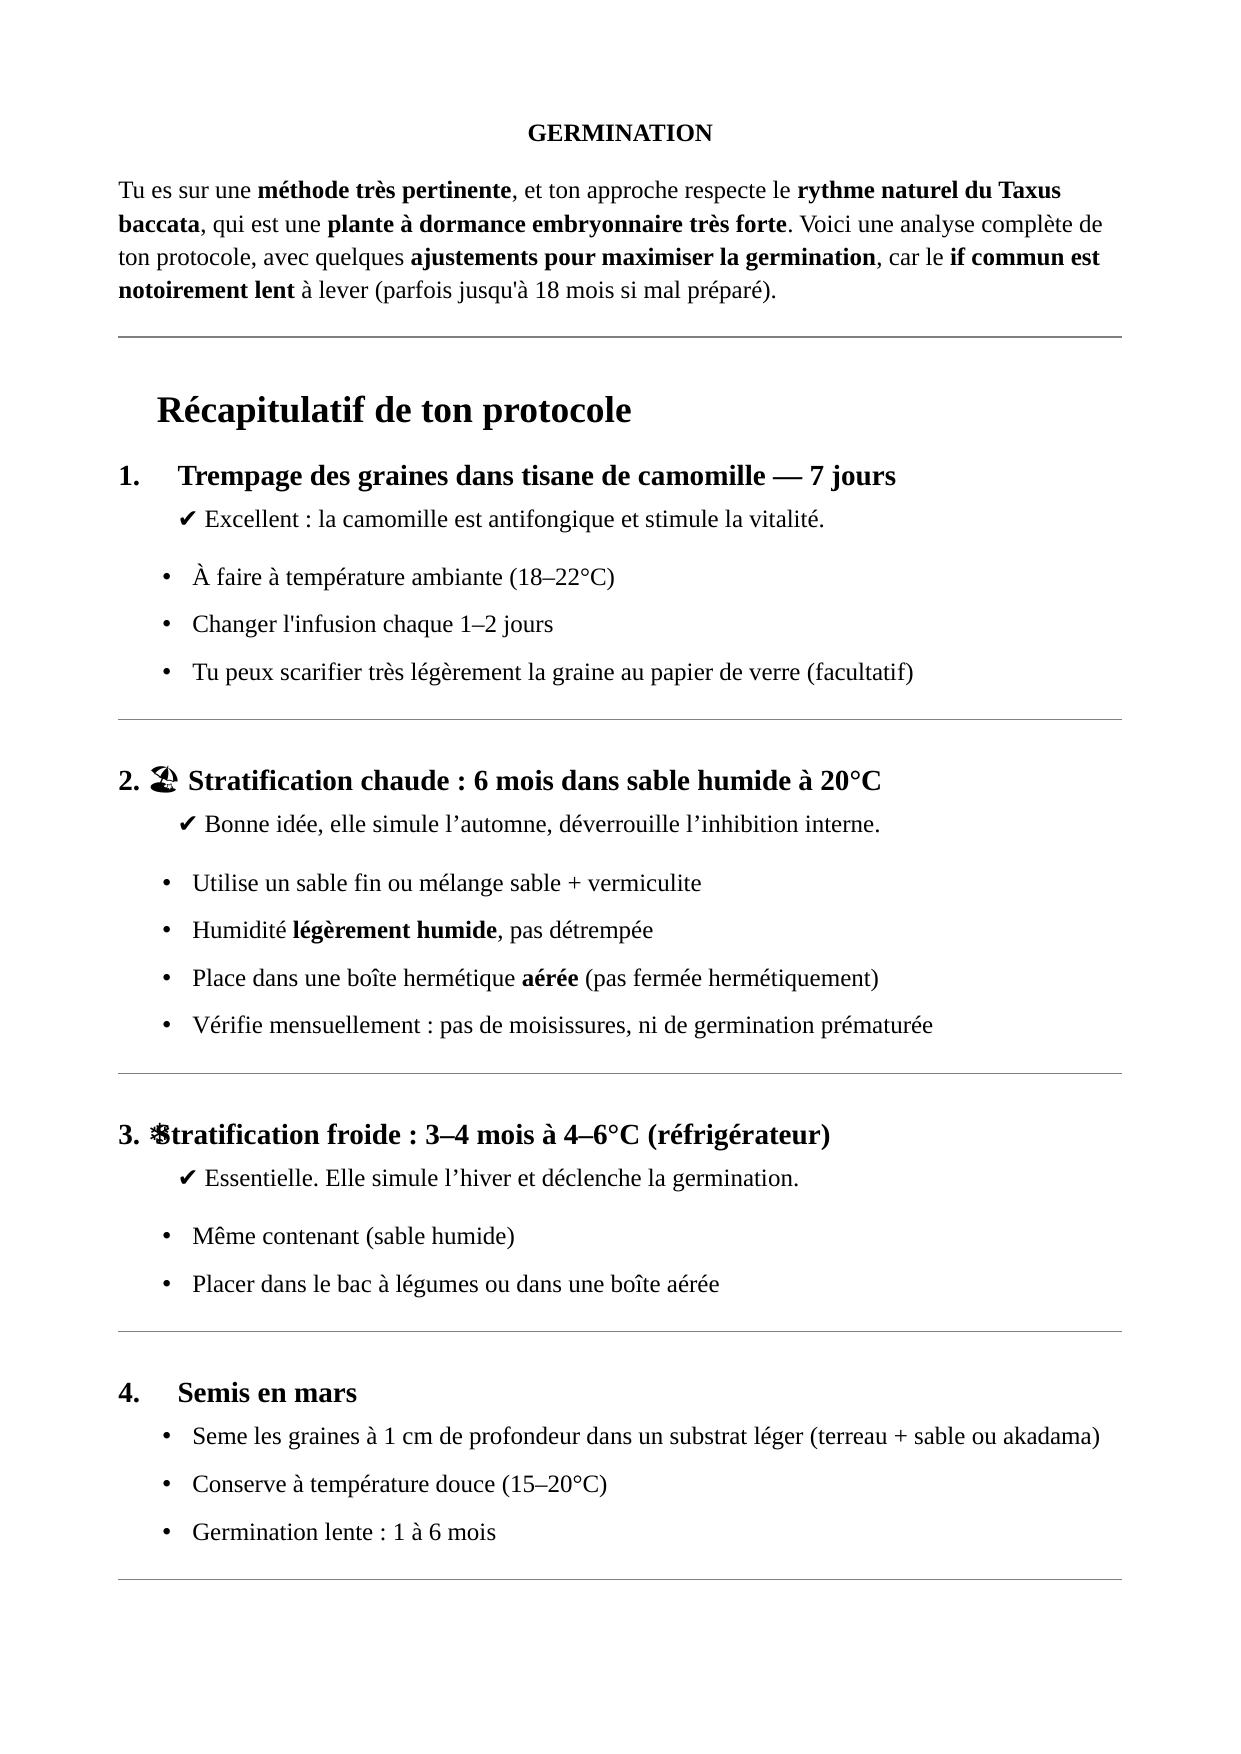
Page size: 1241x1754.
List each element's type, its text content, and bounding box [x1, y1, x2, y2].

list Germination lente : 1 à 6 mois [162, 1517, 1122, 1545]
list Vérifie mensuellement : pas de moisissures, ni de germination prématurée [162, 1011, 1122, 1039]
list Placer dans le bac à légumes ou dans une boîte aérée [162, 1269, 1122, 1298]
text Tu es sur une méthode très pertinente, et ton approche respecte le rythme naturel du Taxus baccata, qui est une plante à dormance embryonnaire très forte. Voici une analyse complète de ton protocole, avec quelques ajustements pour maximiser la germination, car le if commun est notoirement lent à lever (parfois jusqu'à 18 mois si mal préparé). [118, 176, 1122, 303]
list À faire à température ambiante (18–22°C) [162, 562, 1122, 591]
text ✔️ Bonne idée, elle simule l’automne, déverrouille l’inhibition interne. [177, 809, 1063, 838]
list Utilise un sable fin ou mélange sable + vermiculite [162, 868, 1122, 897]
subtitle 2. 🏖️ Stratification chaude : 6 mois dans sable humide à 20°C [118, 763, 1122, 797]
subtitle 🌱 Récapitulatif de ton protocole [118, 387, 1122, 431]
list Même contenant (sable humide) [162, 1221, 1122, 1250]
text ✔️ Excellent : la camomille est antifongique et stimule la vitalité. [177, 504, 1063, 532]
list Changer l'infusion chaque 1–2 jours [162, 609, 1122, 638]
list Tu peux scarifier très légèrement la graine au papier de verre (facultatif) [162, 657, 1122, 686]
subtitle 3. ❄️ Stratification froide : 3–4 mois à 4–6°C (réfrigérateur) [118, 1117, 1122, 1151]
subtitle 4. 🌱 Semis en mars [118, 1375, 1122, 1409]
list Humidité légèrement humide, pas détrempée [162, 915, 1122, 944]
list Conserve à température douce (15–20°C) [162, 1469, 1122, 1498]
text ✔️ Essentielle. Elle simule l’hiver et déclenche la germination. [177, 1163, 1063, 1192]
subtitle 1. 🌼 Trempage des graines dans tisane de camomille — 7 jours [118, 458, 1122, 491]
text GERMINATION [118, 118, 1122, 147]
list Seme les graines à 1 cm de profondeur dans un substrat léger (terreau + sable ou akadama) [162, 1421, 1122, 1450]
list Place dans une boîte hermétique aérée (pas fermée hermétiquement) [162, 963, 1122, 992]
